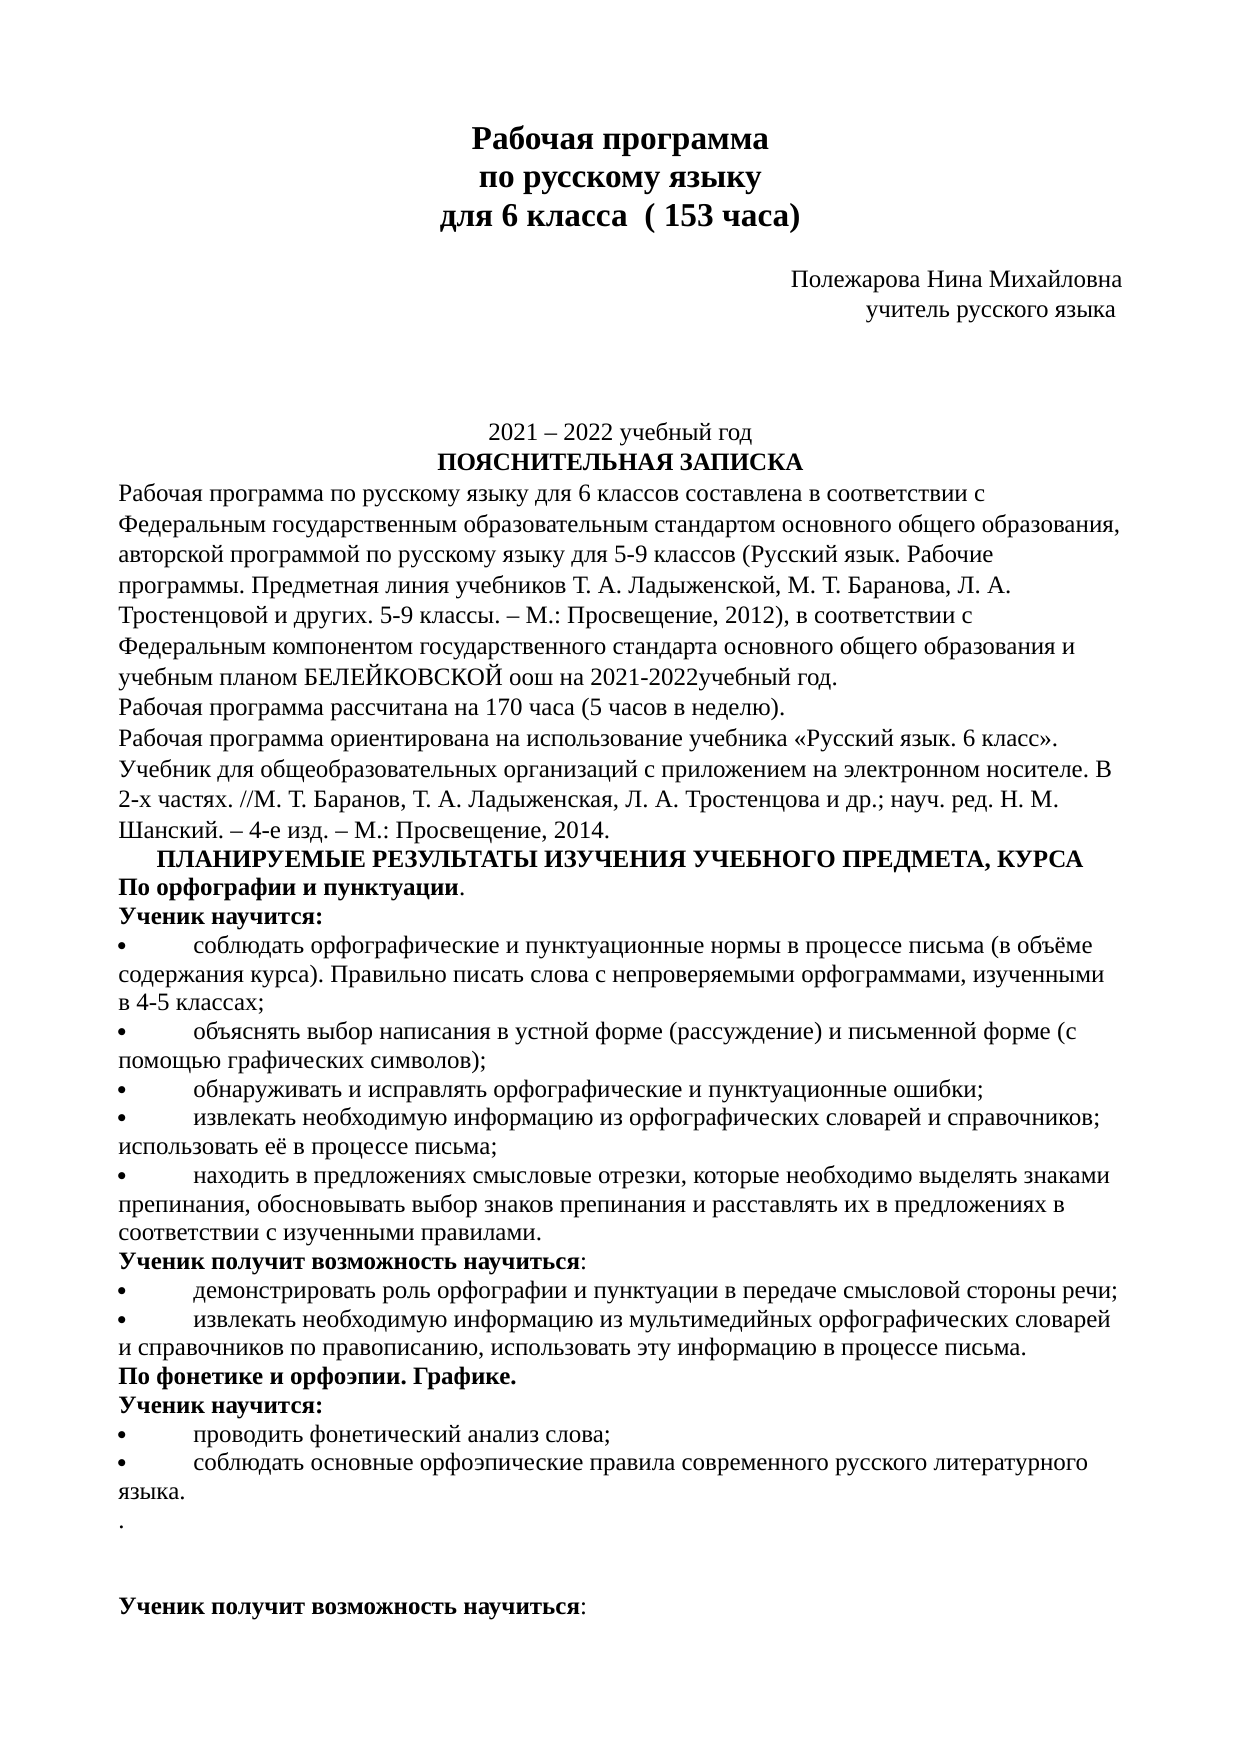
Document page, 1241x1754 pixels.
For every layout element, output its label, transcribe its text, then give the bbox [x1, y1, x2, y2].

text ПЛАНИРУЕМЫЕ РЕЗУЛЬТАТЫ ИЗУЧЕНИЯ УЧЕБНОГО ПРЕДМЕТА, КУРСА [118, 844, 1122, 872]
text Полежарова Нина Михайловна [118, 262, 1122, 292]
list обнаруживать и исправлять орфографические и пунктуационные ошибки; [118, 1074, 1122, 1102]
text 2021 – 2022 учебный год [118, 415, 1122, 446]
text Ученик получит возможность научиться: [118, 1591, 1122, 1620]
text Рабочая программа [118, 118, 1122, 156]
text По орфографии и пунктуации. [118, 872, 1122, 901]
text учитель русского языка [118, 292, 1122, 323]
text По фонетике и орфоэпии. Графике. [118, 1361, 1122, 1390]
list извлекать необходимую информацию из мультимедийных орфографических словарей и справочников по правописанию, использовать эту информацию в процессе письма. [118, 1304, 1122, 1361]
text ПОЯСНИТЕЛЬНАЯ ЗАПИСКА [118, 446, 1122, 476]
text Рабочая программа по русскому языку для 6 классов составлена в соответствии с Федеральным государственным образовательным стандартом основного общего образования, авторской программой по русскому языку для 5-9 классов (Русский язык. Рабочие программы. Предметная линия учебников Т. А. Ладыженской, М. Т. Баранова, Л. А. Тростенцовой и других. 5-9 классы. – М.: Просвещение, 2012), в соответствии с Федеральным компонентом государственного стандарта основного общего образования и учебным планом БЕЛЕЙКОВСКОЙ оош на 2021-2022учебный год. [118, 476, 1122, 691]
text Ученик научится: [118, 1390, 1122, 1419]
list проводить фонетический анализ слова; [118, 1419, 1122, 1447]
text Ученик научится: [118, 901, 1122, 930]
text по русскому языку [118, 156, 1122, 195]
text Рабочая программа рассчитана на 170 часа (5 часов в неделю). [118, 691, 1122, 721]
text . [118, 1505, 1122, 1534]
text для 6 класса ( 153 часа) [118, 195, 1122, 233]
text Ученик получит возможность научиться: [118, 1246, 1122, 1275]
text Рабочая программа ориентирована на использование учебника «Русский язык. 6 класс». Учебник для общеобразовательных организаций с приложением на электронном носителе. В 2-х частях. //М. Т. Баранов, Т. А. Ладыженская, Л. А. Тростенцова и др.; науч. ред. Н. М. Шанский. – 4-е изд. – М.: Просвещение, 2014. [118, 721, 1122, 844]
list объяснять выбор написания в устной форме (рассуждение) и письменной форме (с помощью графических символов); [118, 1016, 1122, 1074]
list находить в предложениях смысловые отрезки, которые необходимо выделять знаками препинания, обосновывать выбор знаков препинания и расставлять их в предложениях в соответствии с изученными правилами. [118, 1160, 1122, 1246]
list извлекать необходимую информацию из орфографических словарей и справочников; использовать её в процессе письма; [118, 1102, 1122, 1160]
list демонстрировать роль орфографии и пунктуации в передаче смысловой стороны речи; [118, 1275, 1122, 1304]
list соблюдать основные орфоэпические правила современного русского литературного языка. [118, 1447, 1122, 1505]
list соблюдать орфографические и пунктуационные нормы в процессе письма (в объёме содержания курса). Правильно писать слова с непроверяемыми орфограммами, изученными в 4-5 классах; [118, 930, 1122, 1016]
